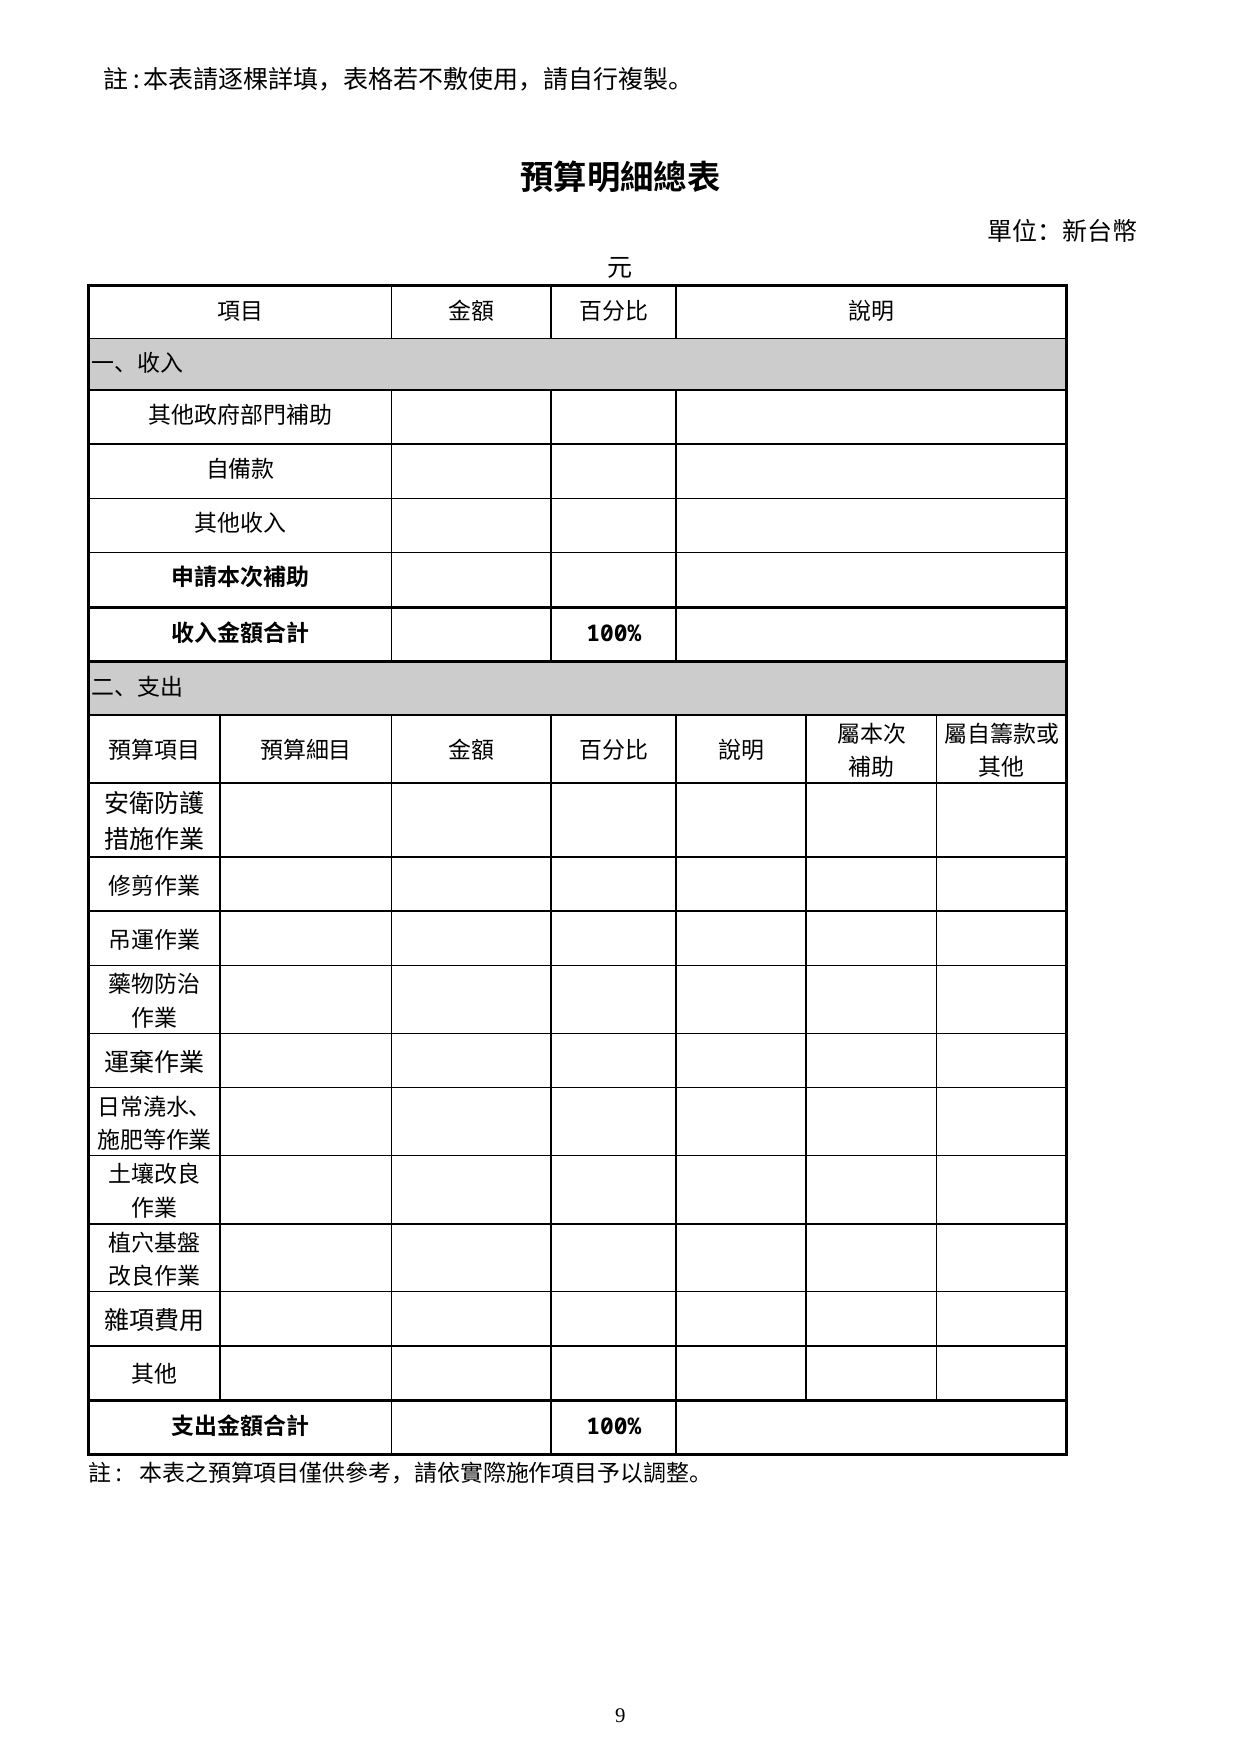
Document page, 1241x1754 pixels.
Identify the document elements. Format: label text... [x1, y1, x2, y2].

table_cell [552, 1225, 675, 1291]
table_cell [937, 1156, 1065, 1223]
table_cell [221, 1347, 391, 1399]
table_cell [392, 966, 550, 1033]
table_cell [552, 966, 675, 1033]
table_cell [807, 966, 936, 1033]
table_cell 吊運作業 [90, 912, 219, 964]
table_cell [392, 1225, 550, 1291]
table_cell 其他政府部門補助 [90, 391, 391, 443]
table_cell [552, 553, 675, 606]
table_cell [392, 609, 550, 660]
table_cell [677, 1347, 805, 1399]
table_cell [221, 1292, 391, 1345]
table_cell [552, 1156, 675, 1223]
table_cell [552, 1292, 675, 1345]
table_cell 其他 [90, 1347, 219, 1399]
table_cell [392, 499, 550, 552]
table_cell [552, 784, 675, 856]
table_cell [677, 1225, 805, 1291]
table_cell [221, 1156, 391, 1223]
table_cell 運棄作業 [90, 1034, 219, 1087]
table_cell 百分比 [552, 716, 675, 782]
table_cell 二、支出 [90, 663, 1065, 714]
table_cell [677, 912, 805, 964]
table_cell 說明 [677, 716, 805, 782]
table_cell 安衛防護 措施作業 [90, 784, 219, 856]
table_cell [392, 553, 550, 606]
table_cell 一、收入 [90, 339, 1065, 389]
table_header 百分比 [552, 287, 675, 338]
text 單位：新台幣 元 [89, 211, 1152, 283]
table_cell [937, 1225, 1065, 1291]
table_cell [221, 966, 391, 1033]
table_cell 申請本次補助 [90, 553, 391, 606]
table_cell [677, 966, 805, 1033]
table_cell [392, 1402, 550, 1453]
table_cell [677, 1402, 1065, 1453]
table_cell [807, 912, 936, 964]
table_cell [677, 499, 1065, 552]
table_cell [937, 1088, 1065, 1155]
table_cell [677, 609, 1065, 660]
table_cell [937, 858, 1065, 910]
table_header 說明 [677, 287, 1065, 338]
table_cell [552, 1088, 675, 1155]
table_cell [677, 553, 1065, 606]
table_cell 自備款 [90, 445, 391, 497]
table_cell [807, 1292, 936, 1345]
table_cell [937, 912, 1065, 964]
table_cell [392, 784, 550, 856]
table_cell 屬本次 補助 [807, 716, 936, 782]
table_cell [677, 858, 805, 910]
table_cell 土壤改良 作業 [90, 1156, 219, 1223]
table_cell [677, 784, 805, 856]
table_cell [392, 1156, 550, 1223]
table_cell 修剪作業 [90, 858, 219, 910]
table_cell 屬自籌款或其他 [937, 716, 1065, 782]
table_cell [807, 1034, 936, 1087]
table_cell [677, 1292, 805, 1345]
table_cell [552, 1034, 675, 1087]
table_cell [552, 912, 675, 964]
table_cell [221, 912, 391, 964]
table_cell [677, 1088, 805, 1155]
table_cell [552, 858, 675, 910]
table_header 項目 [90, 287, 391, 338]
table_cell [677, 445, 1065, 497]
table_cell 植穴基盤 改良作業 [90, 1225, 219, 1291]
table_cell [552, 391, 675, 443]
table_cell [677, 1034, 805, 1087]
table_header 金額 [392, 287, 550, 338]
table_cell 100% [552, 1402, 675, 1453]
table_cell 支出金額合計 [90, 1402, 391, 1453]
table_cell [937, 1292, 1065, 1345]
table_cell 預算細目 [221, 716, 391, 782]
table_cell [392, 1347, 550, 1399]
table_cell 收入金額合計 [90, 609, 391, 660]
table_cell [392, 1292, 550, 1345]
table_cell [807, 858, 936, 910]
table_cell [392, 1088, 550, 1155]
table_cell [221, 784, 391, 856]
table_cell [677, 391, 1065, 443]
table_cell [807, 1225, 936, 1291]
text 註: 本表之預算項目僅供參考，請依實際施作項目予以調整。 [89, 1456, 1152, 1488]
table_cell [392, 858, 550, 910]
table_cell 預算項目 [90, 716, 219, 782]
table_cell [552, 1347, 675, 1399]
table_cell [221, 1088, 391, 1155]
table_cell 100% [552, 609, 675, 660]
table_cell 藥物防治 作業 [90, 966, 219, 1033]
table_cell [807, 784, 936, 856]
table_cell [392, 1034, 550, 1087]
table_cell [552, 499, 675, 552]
table_cell [221, 1034, 391, 1087]
table_cell [552, 445, 675, 497]
table_cell [392, 912, 550, 964]
table_cell [807, 1088, 936, 1155]
table_cell [392, 445, 550, 497]
table_cell [937, 1347, 1065, 1399]
table_cell 其他收入 [90, 499, 391, 552]
table_cell [677, 1156, 805, 1223]
table_cell 雜項費用 [90, 1292, 219, 1345]
table_cell 日常澆水、施肥等作業 [90, 1088, 219, 1155]
table_cell [221, 858, 391, 910]
table_cell 金額 [392, 716, 550, 782]
table_cell [937, 1034, 1065, 1087]
table_cell [937, 966, 1065, 1033]
table_cell [937, 784, 1065, 856]
text 預算明細總表 [89, 151, 1152, 199]
table_cell [221, 1225, 391, 1291]
table_cell [807, 1347, 936, 1399]
table_cell [392, 391, 550, 443]
text 註:本表請逐棵詳填，表格若不敷使用，請自行複製。 [89, 59, 1152, 95]
table_cell [807, 1156, 936, 1223]
